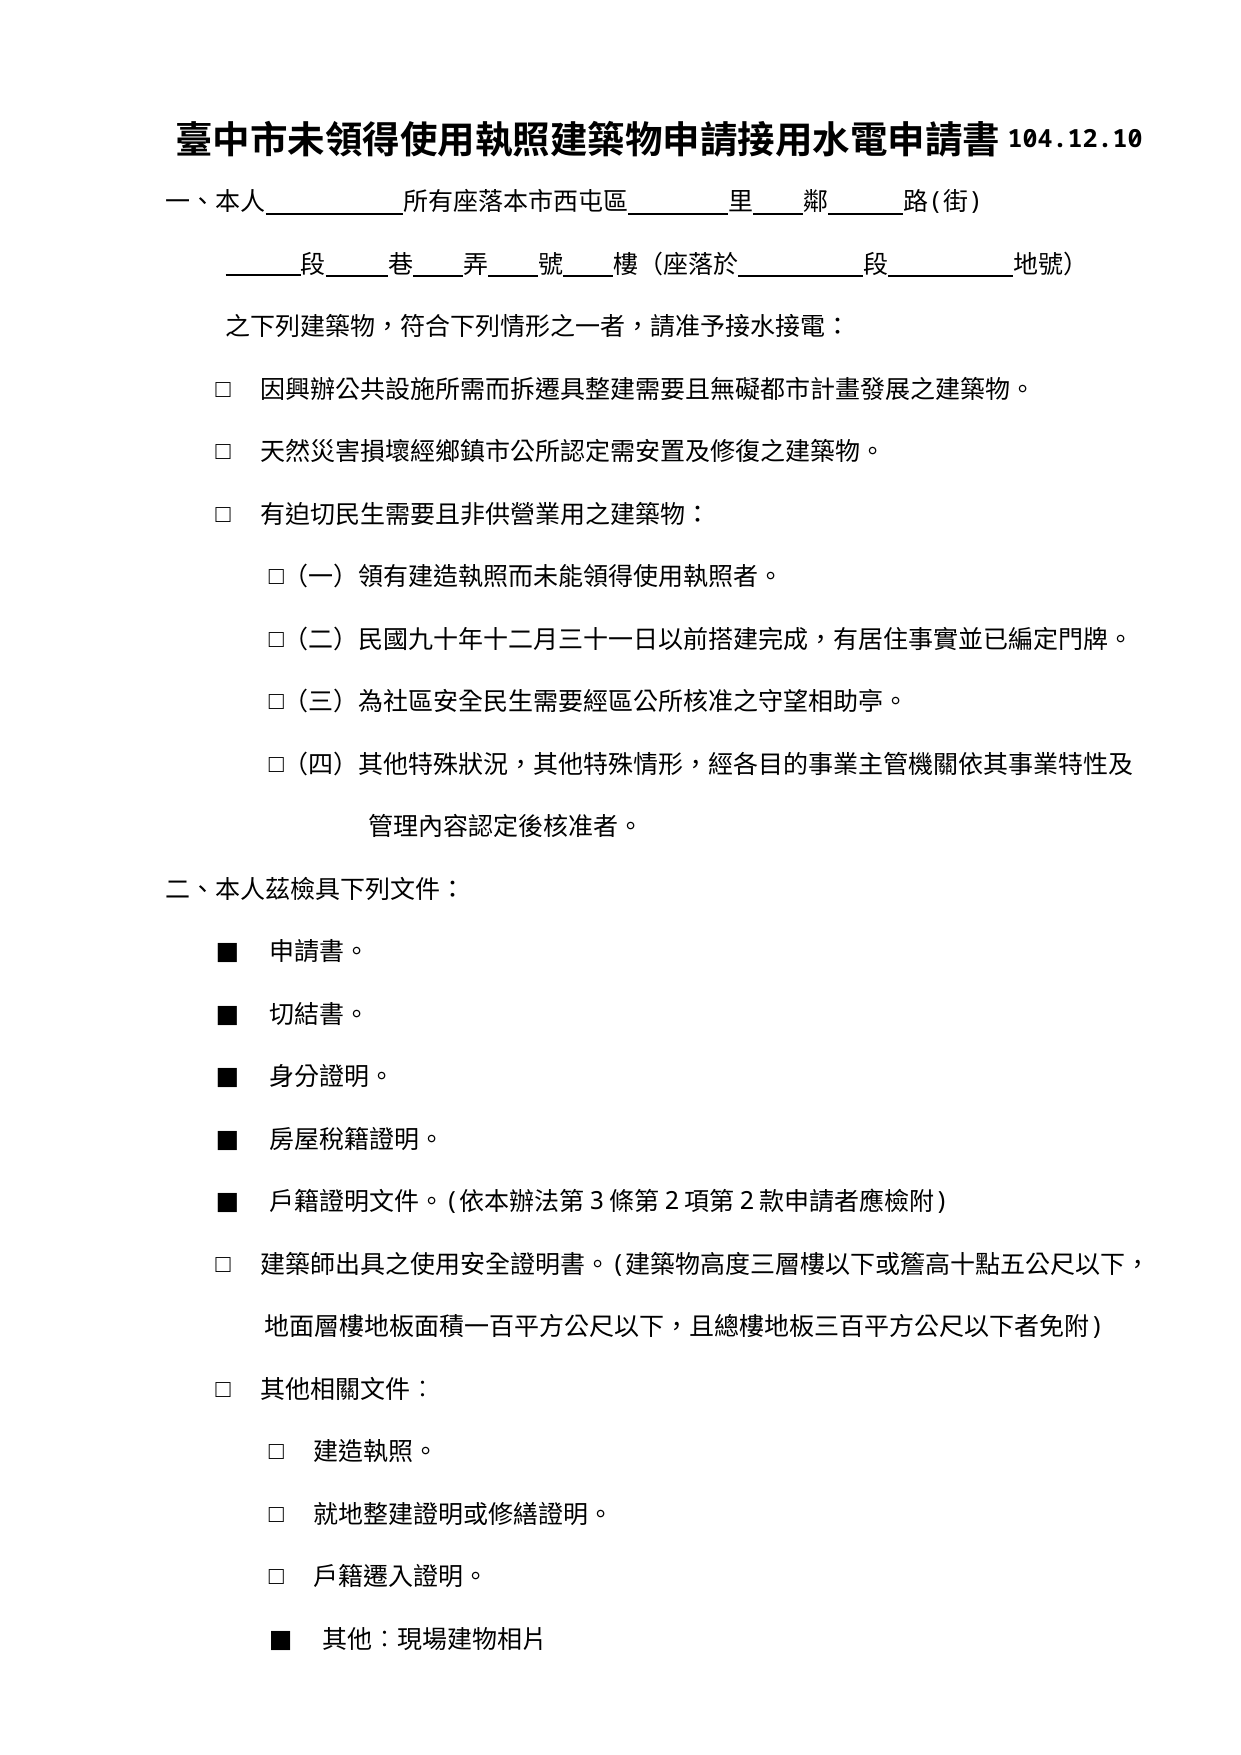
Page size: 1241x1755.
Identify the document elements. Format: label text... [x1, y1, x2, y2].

text □（一）領有建造執照而未能領得使用執照者。 [165, 533, 1152, 596]
text □（二）民國九十年十二月三十一日以前搭建完成，有居住事實並已編定門牌。 [268, 596, 1152, 658]
text □ 天然災害損壞經鄉鎮市公所認定需安置及修復之建築物。 [165, 408, 1152, 471]
text □ 因興辦公共設施所需而拆遷具整建需要且無礙都市計畫發展之建築物。 [165, 346, 1152, 408]
text 臺中市未領得使用執照建築物申請接用水電申請書104.12.10 [165, 96, 1152, 158]
text □（三）為社區安全民生需要經區公所核准之守望相助亭。 [165, 658, 1152, 721]
text ■ 申請書。 [165, 908, 1152, 971]
text 段 巷 弄 號 樓（座落於 段 地號） [165, 221, 1152, 283]
text ■ 戶籍證明文件。(依本辦法第3條第2項第2款申請者應檢附) [165, 1158, 1152, 1221]
text 之下列建築物，符合下列情形之一者，請准予接水接電： [165, 283, 1152, 346]
text ■ 切結書。 [165, 971, 1152, 1033]
text □ 建造執照。 [165, 1408, 1152, 1471]
text □ 就地整建證明或修繕證明。 [165, 1471, 1152, 1533]
text □ 其他相關文件︰ [165, 1346, 1152, 1408]
text ■ 房屋稅籍證明。 [165, 1096, 1152, 1158]
text □（四）其他特殊狀況，其他特殊情形，經各目的事業主管機關依其事業特性及管理內容認定後核准者。 [269, 721, 1152, 846]
text 二、本人茲檢具下列文件： [165, 846, 1152, 908]
text □ 戶籍遷入證明。 [165, 1533, 1152, 1596]
text ■ 其他︰現場建物相片 [165, 1596, 1152, 1658]
text □ 建築師出具之使用安全證明書。(建築物高度三層樓以下或簷高十點五公尺以下，地面層樓地板面積一百平方公尺以下，且總樓地板三百平方公尺以下者免附) [215, 1221, 1152, 1346]
text ■ 身分證明。 [165, 1033, 1152, 1096]
text □ 有迫切民生需要且非供營業用之建築物： [165, 471, 1152, 533]
text 一、本人 所有座落本市西屯區 里 鄰 路(街) [165, 158, 1152, 221]
